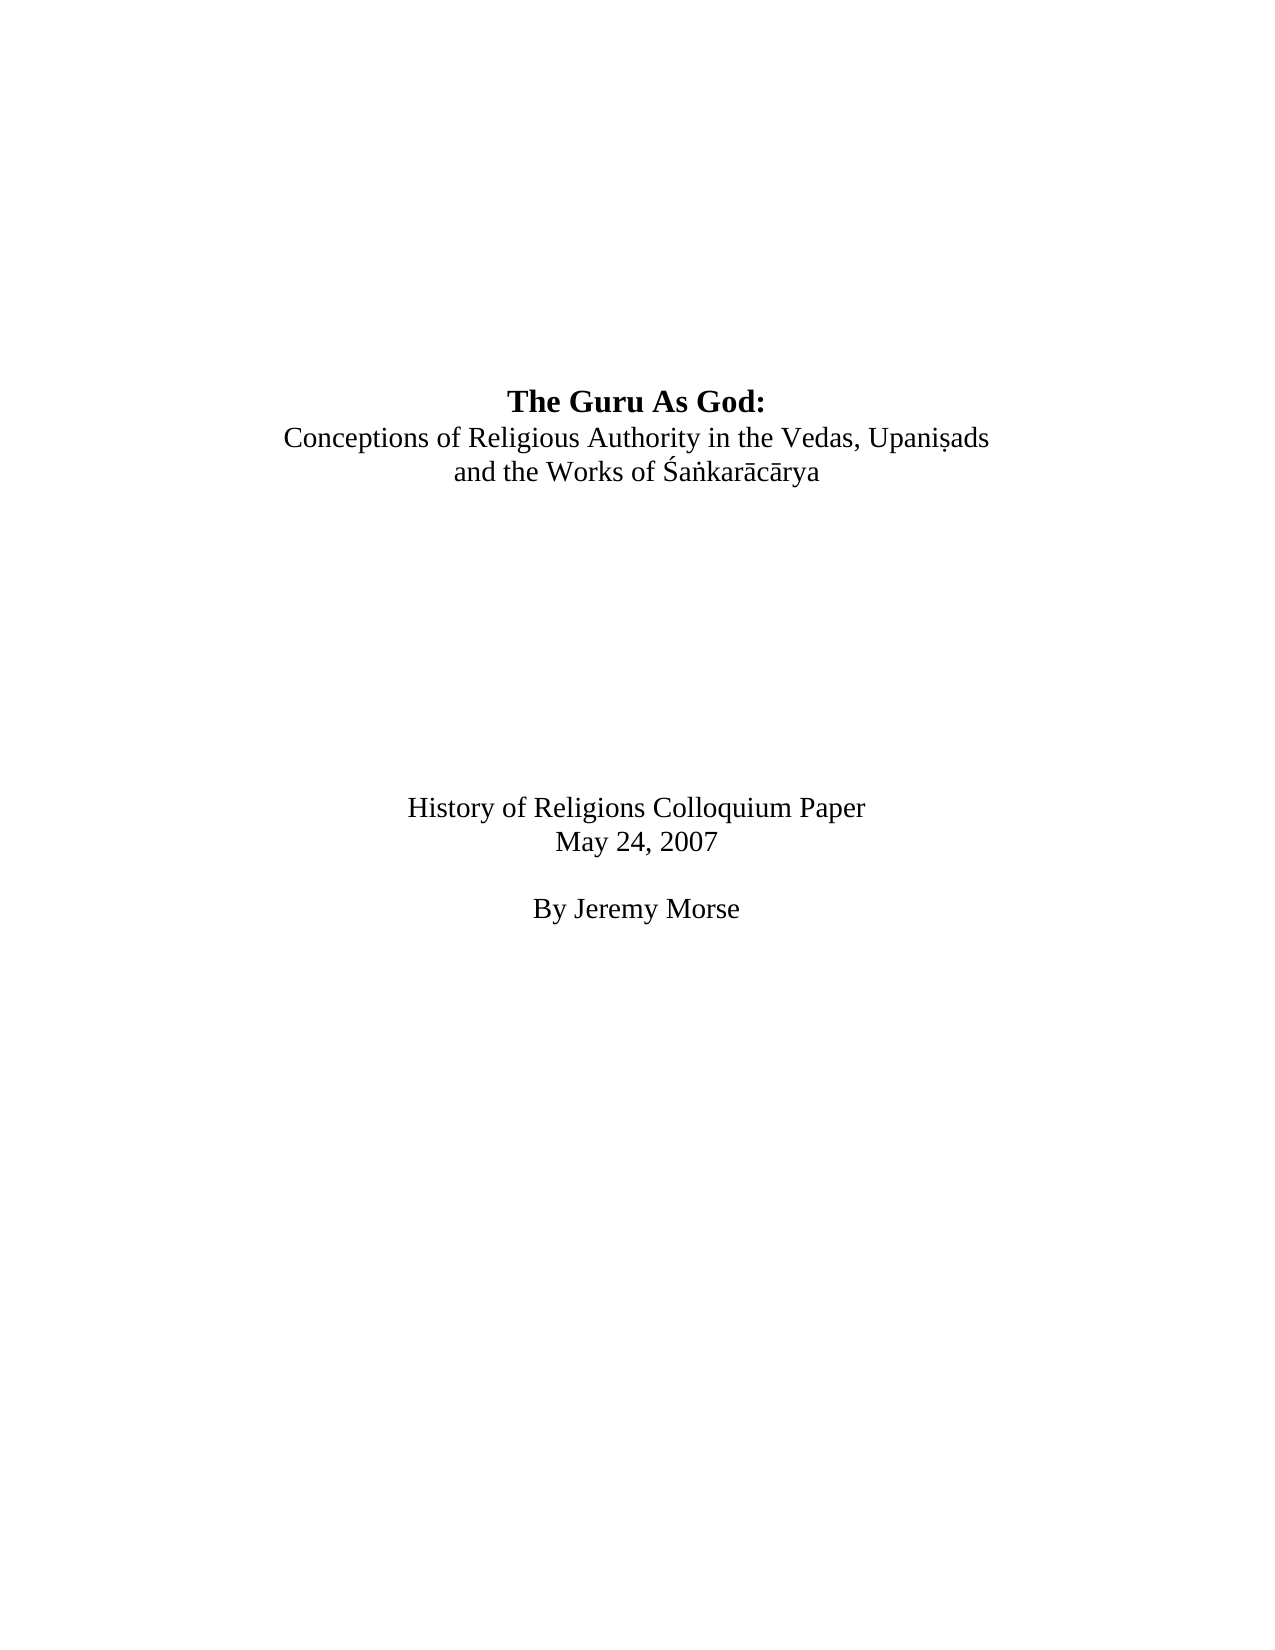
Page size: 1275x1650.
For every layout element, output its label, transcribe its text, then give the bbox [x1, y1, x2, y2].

text By Jeremy Morse [262, 892, 1010, 925]
title The Guru As God: [262, 382, 1010, 419]
text History of Religions Colloquium Paper May 24, 2007 [385, 791, 888, 858]
text Conceptions of Religious Authority in the Vedas, Upaniṣads and the Works of Śaṅkarācārya [262, 420, 1010, 487]
